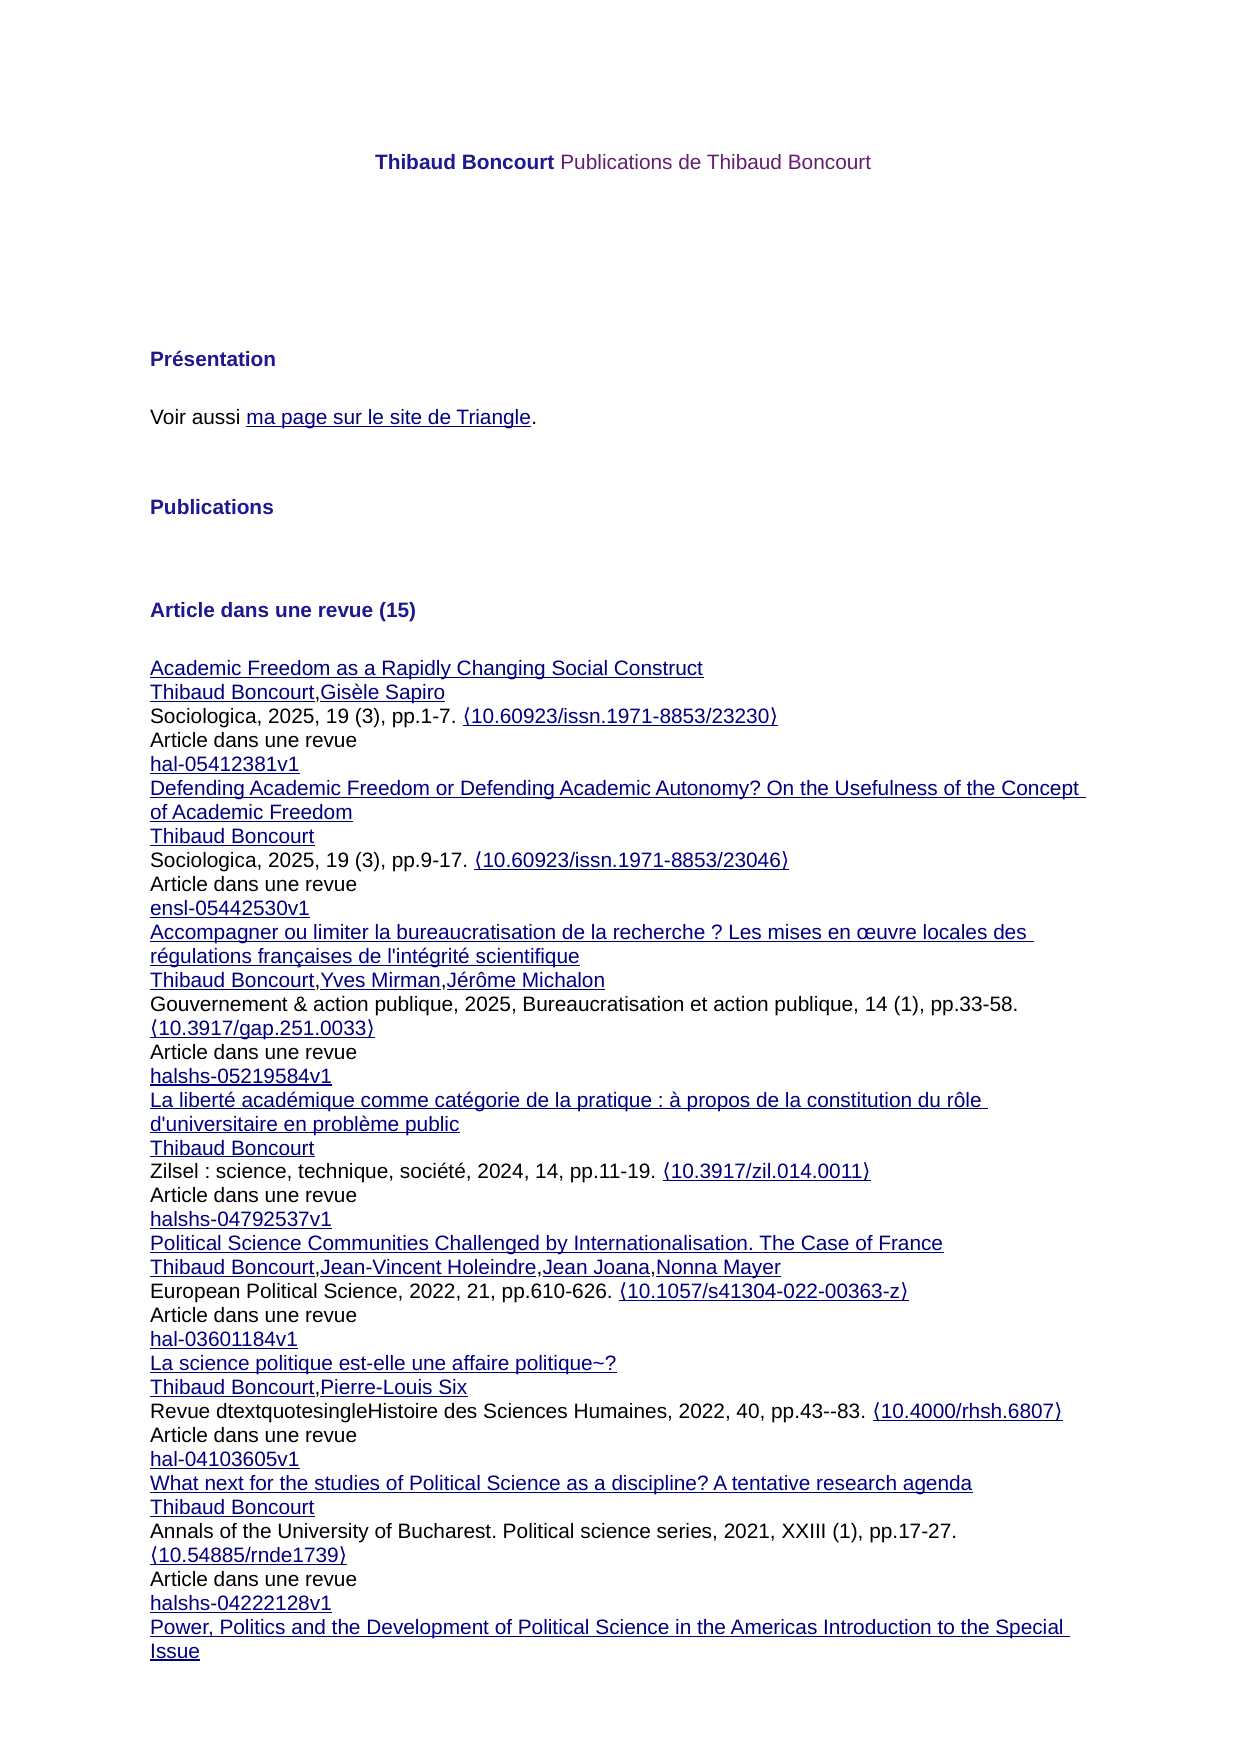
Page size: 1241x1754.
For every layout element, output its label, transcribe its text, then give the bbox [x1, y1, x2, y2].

subtitle Publications [150, 495, 1090, 519]
table_cell La science politique est-elle une affaire politique~? Thibaud Boncourt,Pierre-Louis Six Revue dtextquotesingleHistoire des Sciences Humaines, 2022, 40, pp.43--83. ⟨10.4000/rhsh.6807⟩ Article dans une revue hal-04103605v1 [150, 1351, 1090, 1471]
table_header Academic Freedom as a Rapidly Changing Social Construct Thibaud Boncourt,Gisèle Sapiro Sociologica, 2025, 19 (3), pp.1-7. ⟨10.60923/issn.1971-8853/23230⟩ Article dans une revue hal-05412381v1 [150, 656, 1090, 776]
table_cell La liberté académique comme catégorie de la pratique : à propos de la constitution du rôle d'universitaire en problème public Thibaud Boncourt Zilsel : science, technique, société, 2024, 14, pp.11-19. ⟨10.3917/zil.014.0011⟩ Article dans une revue halshs-04792537v1 [150, 1088, 1090, 1231]
table_cell Political Science Communities Challenged by Internationalisation. The Case of France Thibaud Boncourt,Jean-Vincent Holeindre,Jean Joana,Nonna Mayer European Political Science, 2022, 21, pp.610-626. ⟨10.1057/s41304-022-00363-z⟩ Article dans une revue hal-03601184v1 [150, 1231, 1090, 1351]
table_cell Defending Academic Freedom or Defending Academic Autonomy? On the Usefulness of the Concept of Academic Freedom Thibaud Boncourt Sociologica, 2025, 19 (3), pp.9-17. ⟨10.60923/issn.1971-8853/23046⟩ Article dans une revue ensl-05442530v1 [150, 776, 1090, 920]
table_cell Power, Politics and the Development of Political Science in the Americas Introduction to the Special Issue [150, 1615, 1090, 1662]
table_cell What next for the studies of Political Science as a discipline? A tentative research agenda Thibaud Boncourt Annals of the University of Bucharest. Political science series, 2021, XXIII (1), pp.17-27. ⟨10.54885/rnde1739⟩ Article dans une revue halshs-04222128v1 [150, 1471, 1090, 1614]
text Voir aussi ma page sur le site de Triangle. [150, 405, 1090, 429]
subtitle Thibaud Boncourt Publications de Thibaud Boncourt [150, 150, 1090, 174]
table_cell Accompagner ou limiter la bureaucratisation de la recherche ? Les mises en œuvre locales des régulations françaises de l'intégrité scientifique Thibaud Boncourt,Yves Mirman,Jérôme Michalon Gouvernement & action publique, 2025, Bureaucratisation et action publique, 14 (1), pp.33-58. ⟨10.3917/gap.251.0033⟩ Article dans une revue halshs-05219584v1 [150, 920, 1090, 1087]
subtitle Présentation [150, 347, 1090, 371]
subtitle Article dans une revue (15) [150, 598, 1090, 622]
